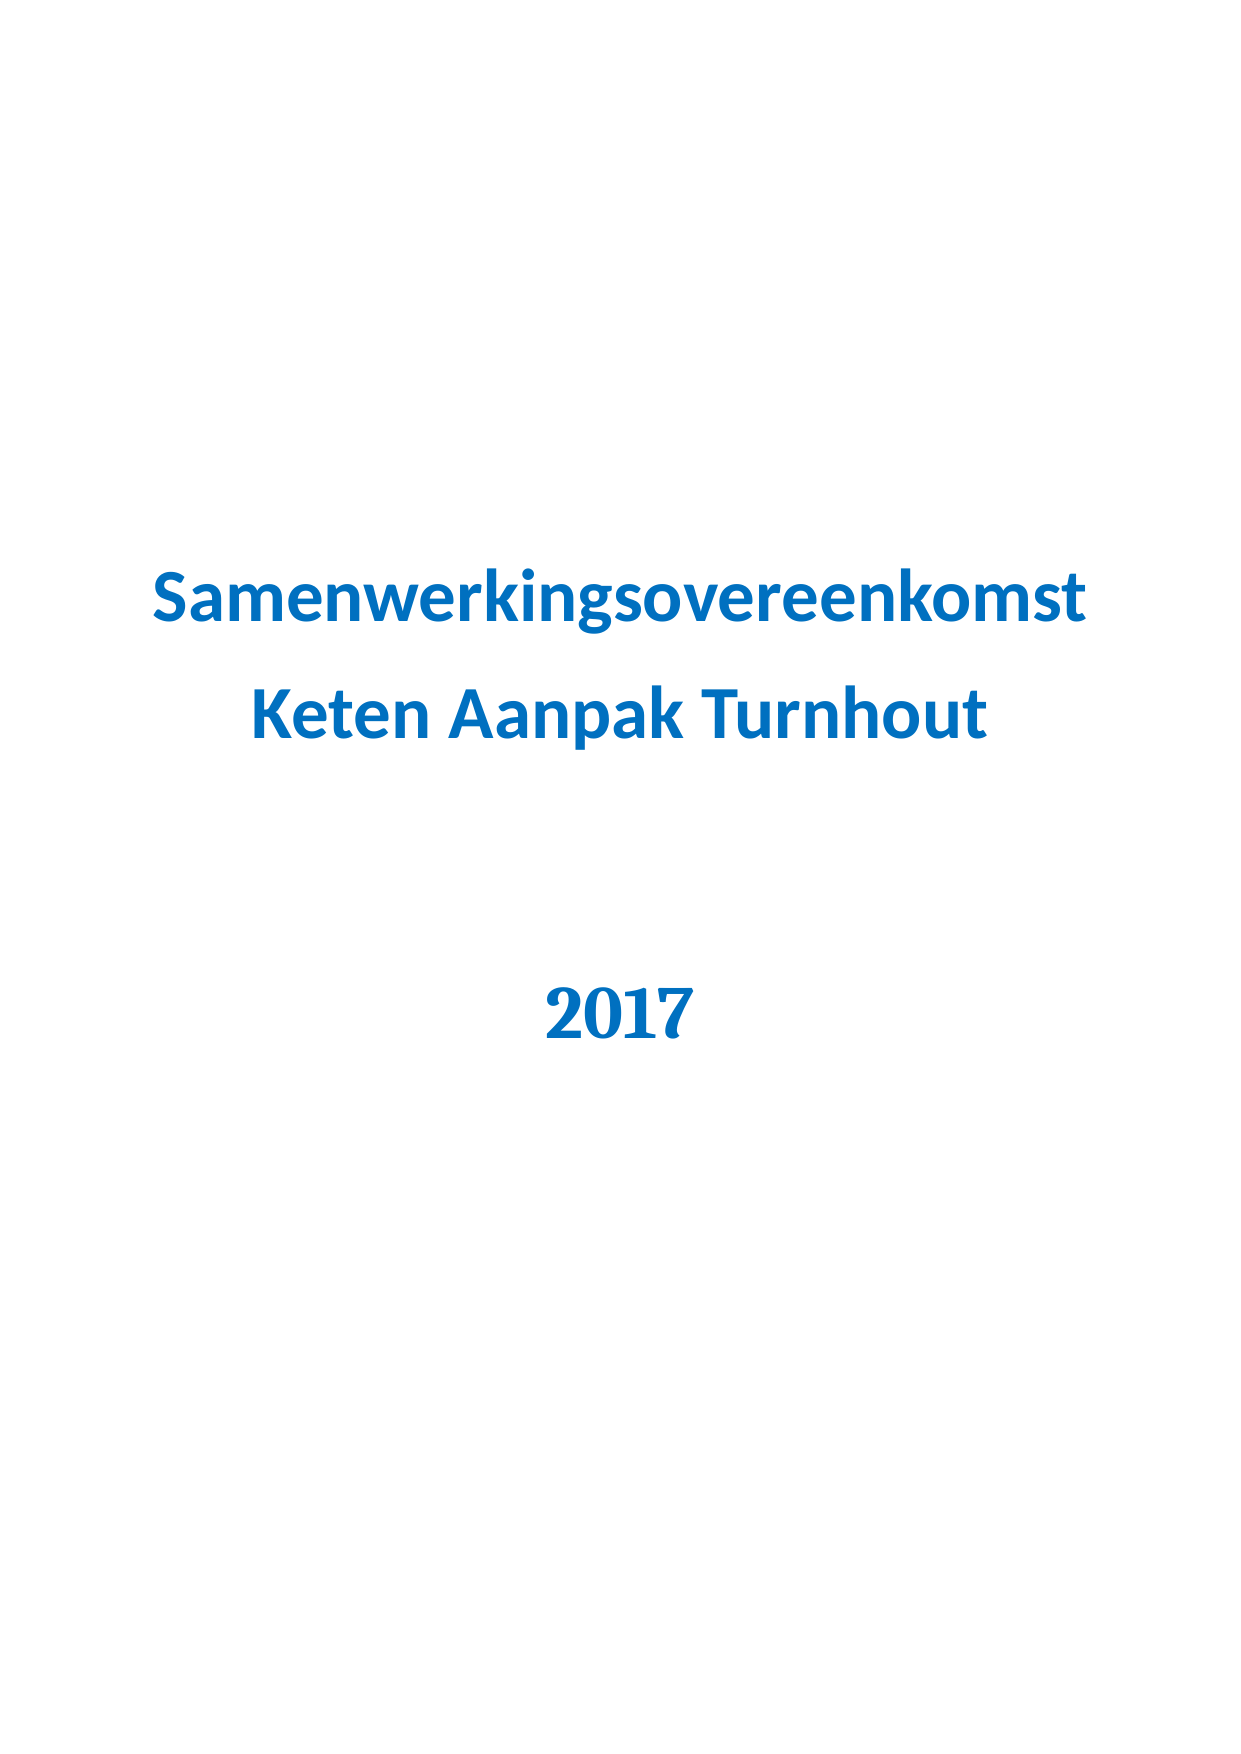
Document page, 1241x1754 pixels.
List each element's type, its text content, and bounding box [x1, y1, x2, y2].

text Keten Aanpak Turnhout [148, 666, 1093, 757]
text 2017 [148, 971, 1093, 1057]
text Samenwerkingsovereenkomst [148, 548, 1093, 640]
